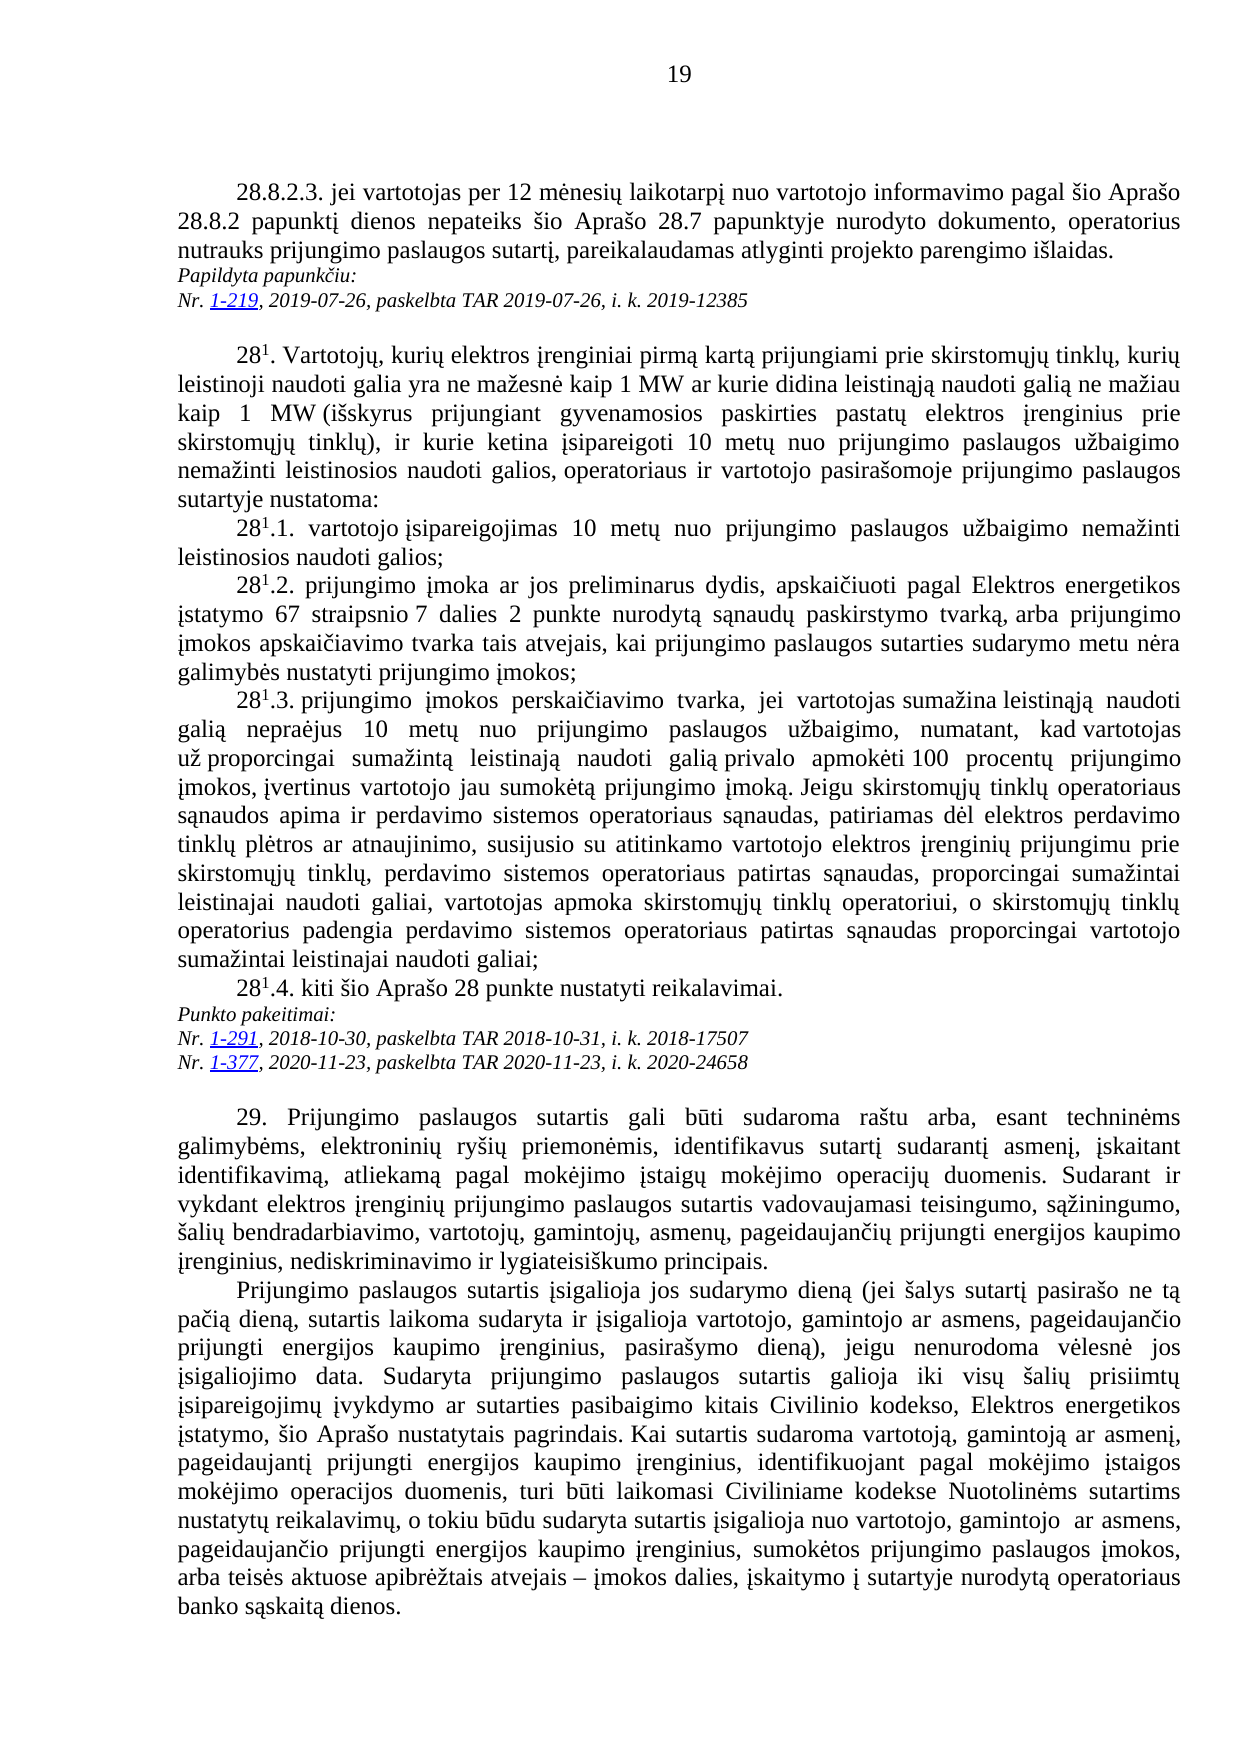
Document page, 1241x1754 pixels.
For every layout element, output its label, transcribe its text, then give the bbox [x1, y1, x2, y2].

text Punkto pakeitimai: [177, 1002, 1181, 1026]
text 281.3. prijungimo įmokos perskaičiavimo tvarka, jei vartotojas sumažina leistinąją naudoti galią nepraėjus 10 metų nuo prijungimo paslaugos užbaigimo, numatant, kad vartotojas už proporcingai sumažintą leistinają naudoti galią privalo apmokėti 100 procentų prijungimo įmokos, įvertinus vartotojo jau sumokėtą prijungimo įmoką. Jeigu skirstomųjų tinklų operatoriaus sąnaudos apima ir perdavimo sistemos operatoriaus sąnaudas, patiriamas dėl elektros perdavimo tinklų plėtros ar atnaujinimo, susijusio su atitinkamo vartotojo elektros įrenginių prijungimu prie skirstomųjų tinklų, perdavimo sistemos operatoriaus patirtas sąnaudas, proporcingai sumažintai leistinajai naudoti galiai, vartotojas apmoka skirstomųjų tinklų operatoriui, o skirstomųjų tinklų operatorius padengia perdavimo sistemos operatoriaus patirtas sąnaudas proporcingai vartotojo sumažintai leistinajai naudoti galiai; [177, 685, 1181, 973]
text Papildyta papunkčiu: [177, 263, 1181, 287]
text 29. Prijungimo paslaugos sutartis gali būti sudaroma raštu arba, esant techninėms galimybėms, elektroninių ryšių priemonėmis, identifikavus sutartį sudarantį asmenį, įskaitant identifikavimą, atliekamą pagal mokėjimo įstaigų mokėjimo operacijų duomenis. Sudarant ir vykdant elektros įrenginių prijungimo paslaugos sutartis vadovaujamasi teisingumo, sąžiningumo, šalių bendradarbiavimo, vartotojų, gamintojų, asmenų, pageidaujančių prijungti energijos kaupimo įrenginius, nediskriminavimo ir lygiateisiškumo principais. [177, 1102, 1181, 1275]
text Nr. 1-291, 2018-10-30, paskelbta TAR 2018-10-31, i. k. 2018-17507 [177, 1026, 1181, 1050]
text Prijungimo paslaugos sutartis įsigalioja jos sudarymo dieną (jei šalys sutartį pasirašo ne tą pačią dieną, sutartis laikoma sudaryta ir įsigalioja vartotojo, gamintojo ar asmens, pageidaujančio prijungti energijos kaupimo įrenginius, pasirašymo dieną), jeigu nenurodoma vėlesnė jos įsigaliojimo data. Sudaryta prijungimo paslaugos sutartis galioja iki visų šalių prisiimtų įsipareigojimų įvykdymo ar sutarties pasibaigimo kitais Civilinio kodekso, Elektros energetikos įstatymo, šio Aprašo nustatytais pagrindais. Kai sutartis sudaroma vartotoją, gamintoją ar asmenį, pageidaujantį prijungti energijos kaupimo įrenginius, identifikuojant pagal mokėjimo įstaigos mokėjimo operacijos duomenis, turi būti laikomasi Civiliniame kodekse Nuotolinėms sutartims nustatytų reikalavimų, o tokiu būdu sudaryta sutartis įsigalioja nuo vartotojo, gamintojo ar asmens, pageidaujančio prijungti energijos kaupimo įrenginius, sumokėtos prijungimo paslaugos įmokos, arba teisės aktuose apibrėžtais atvejais – įmokos dalies, įskaitymo į sutartyje nurodytą operatoriaus banko sąskaitą dienos. [177, 1275, 1181, 1620]
text Nr. 1-219, 2019-07-26, paskelbta TAR 2019-07-26, i. k. 2019-12385 [177, 287, 1181, 312]
text 281. Vartotojų, kurių elektros įrenginiai pirmą kartą prijungiami prie skirstomųjų tinklų, kurių leistinoji naudoti galia yra ne mažesnė kaip 1 MW ar kurie didina leistinąją naudoti galią ne mažiau kaip 1 MW (išskyrus prijungiant gyvenamosios paskirties pastatų elektros įrenginius prie skirstomųjų tinklų), ir kurie ketina įsipareigoti 10 metų nuo prijungimo paslaugos užbaigimo nemažinti leistinosios naudoti galios, operatoriaus ir vartotojo pasirašomoje prijungimo paslaugos sutartyje nustatoma: [177, 340, 1181, 513]
text 281.1. vartotojo įsipareigojimas 10 metų nuo prijungimo paslaugos užbaigimo nemažinti leistinosios naudoti galios; [177, 513, 1181, 570]
text 281.4. kiti šio Aprašo 28 punkte nustatyti reikalavimai. [177, 973, 1181, 1002]
text Nr. 1-377, 2020-11-23, paskelbta TAR 2020-11-23, i. k. 2020-24658 [177, 1050, 1181, 1074]
text 281.2. prijungimo įmoka ar jos preliminarus dydis, apskaičiuoti pagal Elektros energetikos įstatymo 67 straipsnio 7 dalies 2 punkte nurodytą sąnaudų paskirstymo tvarką, arba prijungimo įmokos apskaičiavimo tvarka tais atvejais, kai prijungimo paslaugos sutarties sudarymo metu nėra galimybės nustatyti prijungimo įmokos; [177, 570, 1181, 685]
text 28.8.2.3. jei vartotojas per 12 mėnesių laikotarpį nuo vartotojo informavimo pagal šio Aprašo 28.8.2 papunktį dienos nepateiks šio Aprašo 28.7 papunktyje nurodyto dokumento, operatorius nutrauks prijungimo paslaugos sutartį, pareikalaudamas atlyginti projekto parengimo išlaidas. [177, 177, 1181, 263]
